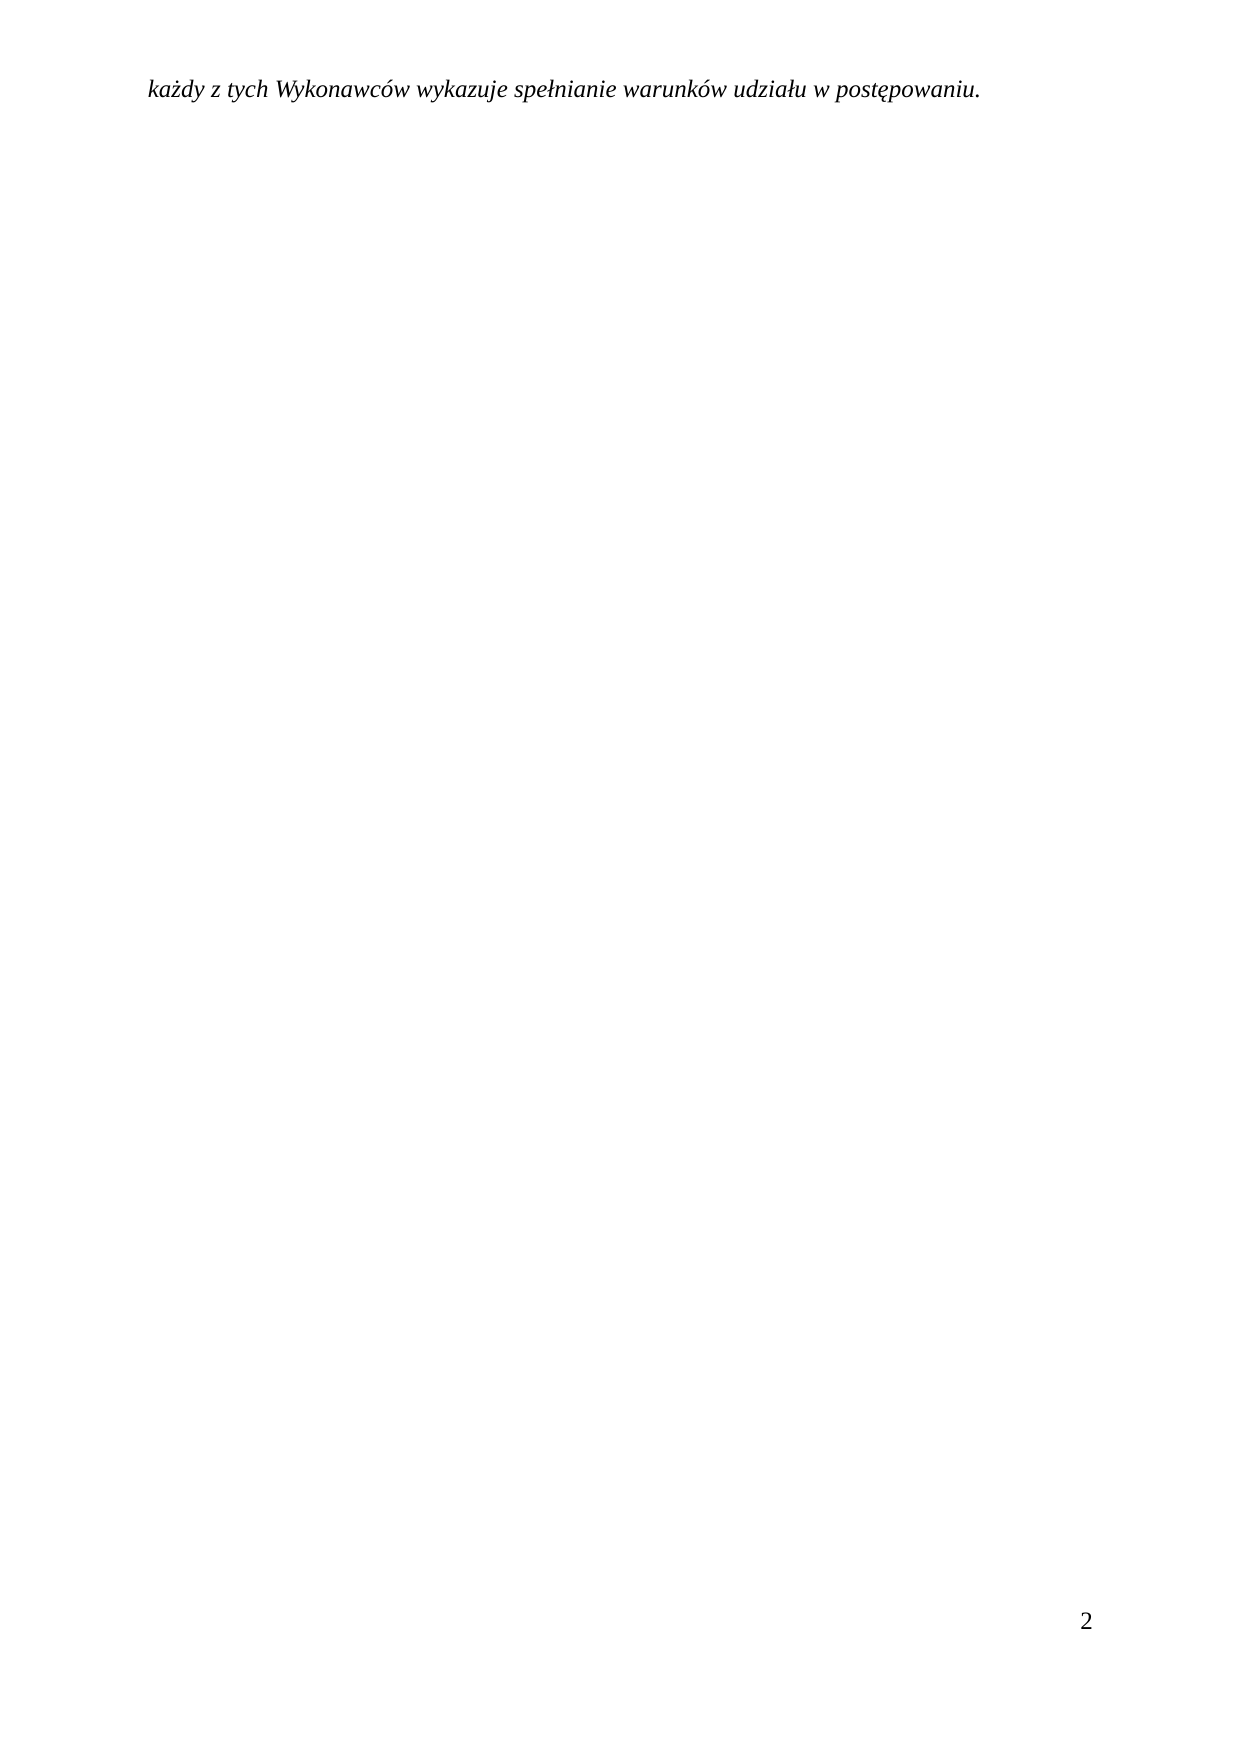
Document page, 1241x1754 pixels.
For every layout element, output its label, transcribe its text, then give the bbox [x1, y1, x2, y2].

text każdy z tych Wykonawców wykazuje spełnianie warunków udziału w postępowaniu. [148, 74, 1093, 102]
